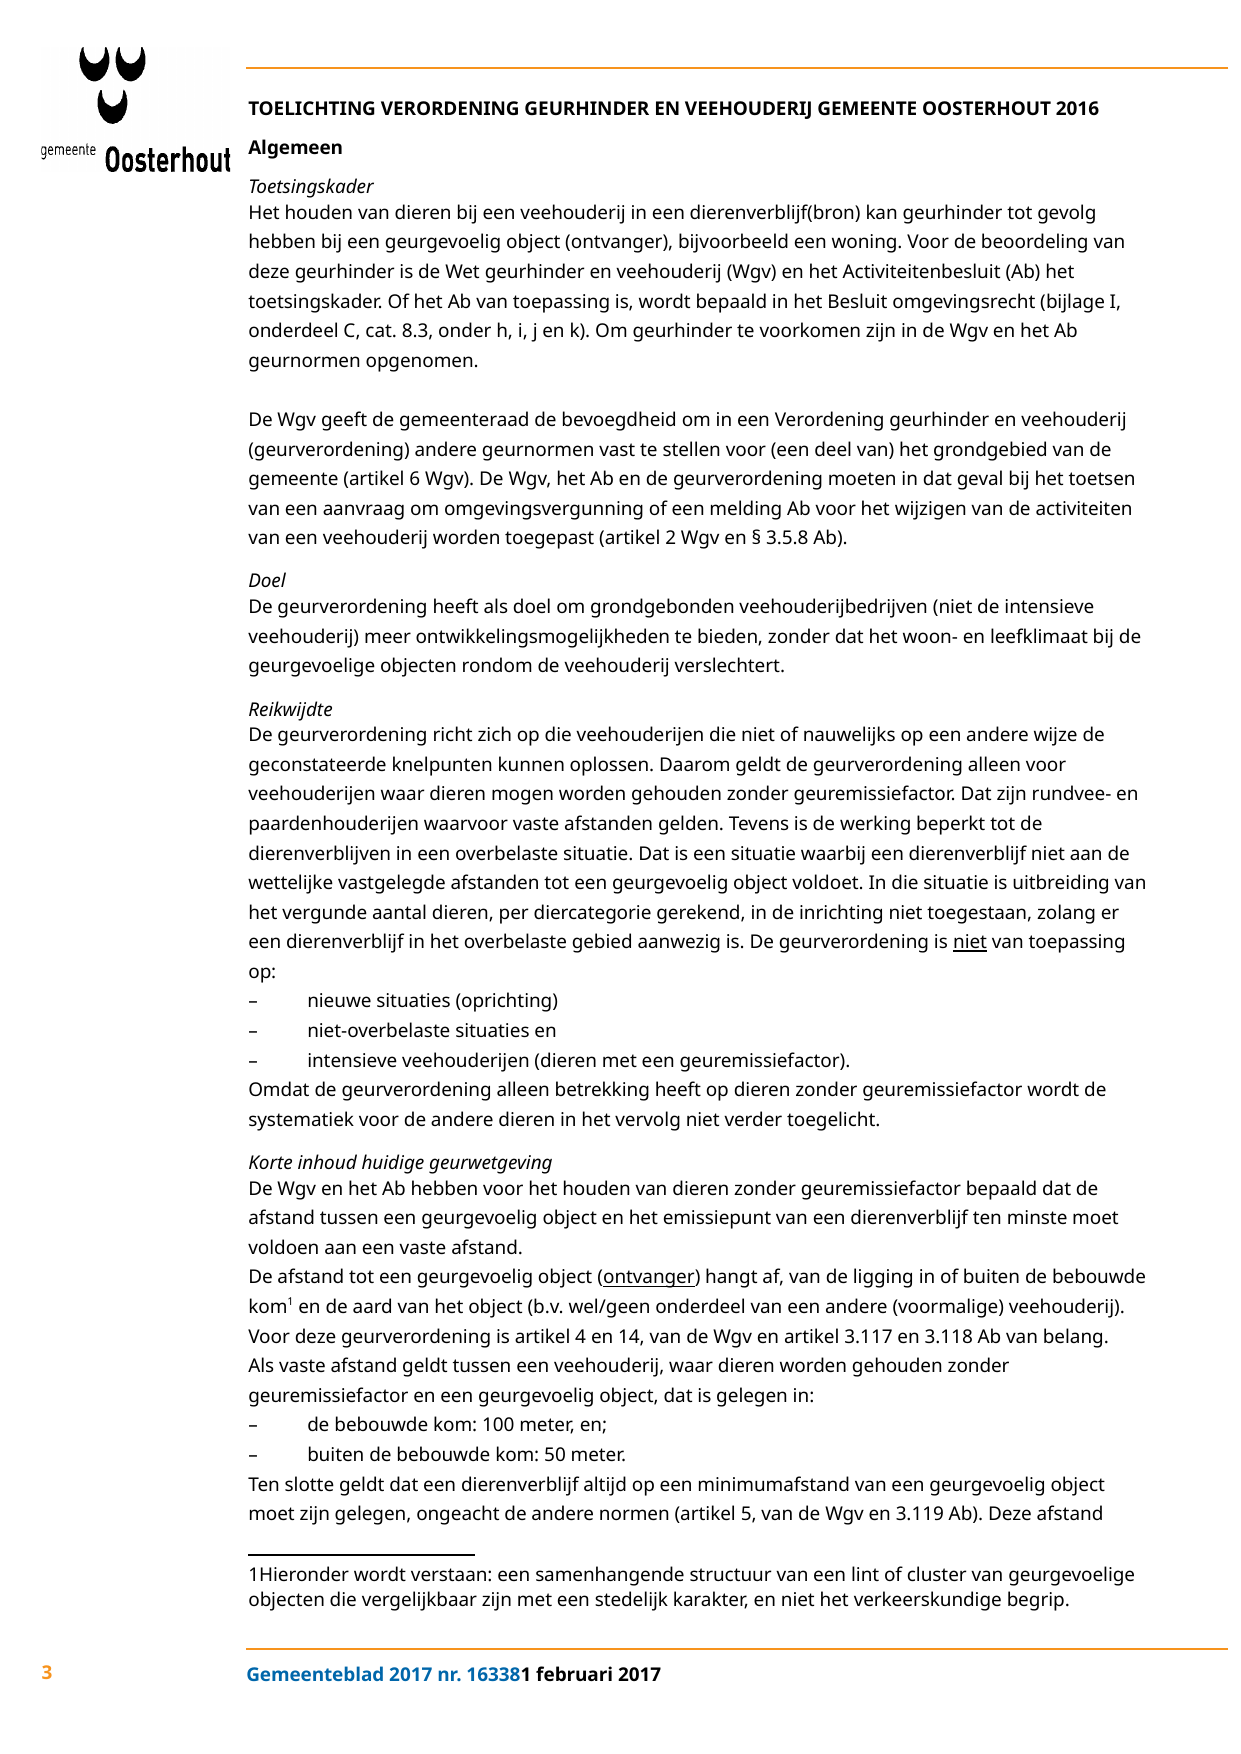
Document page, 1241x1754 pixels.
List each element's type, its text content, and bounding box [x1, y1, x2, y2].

text De geurverordening heeft als doel om grondgebonden veehouderijbedrijven (niet de intensieve veehouderij) meer ontwikkelingsmogelijkheden te bieden, zonder dat het woon- en leefklimaat bij de geurgevoelige objecten rondom de veehouderij verslechtert. [248, 593, 1152, 678]
text De geurverordening richt zich op die veehouderijen die niet of nauwelijks op een andere wijze de geconstateerde knelpunten kunnen oplossen. Daarom geldt de geurverordening alleen voor veehouderijen waar dieren mogen worden gehouden zonder geuremissiefactor. Dat zijn rundvee- en paardenhouderijen waarvoor vaste afstanden gelden. Tevens is de werking beperkt tot de dierenverblijven in een overbelaste situatie. Dat is een situatie waarbij een dierenverblijf niet aan de wettelijke vastgelegde afstanden tot een geurgevoelig object voldoet. In die situatie is uitbreiding van het vergunde aantal dieren, per diercategorie gerekend, in de inrichting niet toegestaan, zolang er een dierenverblijf in het overbelaste gebied aanwezig is. De geurverordening is niet van toepassing op: [248, 721, 1152, 984]
list niet-overbelaste situaties en [248, 1017, 1152, 1043]
text TOELICHTING VERORDENING GEURHINDER EN VEEHOUDERIJ GEMEENTE OOSTERHOUT 2016 [248, 95, 1152, 121]
text Hieronder wordt verstaan: een samenhangende structuur van een lint of cluster van geurgevoelige objecten die vergelijkbaar zijn met een stedelijk karakter, en niet het verkeerskundige begrip. [248, 1561, 1152, 1612]
text Ten slotte geldt dat een dierenverblijf altijd op een minimumafstand van een geurgevoelig object moet zijn gelegen, ongeacht de andere normen (artikel 5, van de Wgv en 3.119 Ab). Deze afstand [248, 1471, 1152, 1526]
text De afstand tot een geurgevoelig object (ontvanger) hangt af, van de ligging in of buiten de bebouwde kom en de aard van het object (b.v. wel/geen onderdeel van een andere (voormalige) veehouderij). Voor deze geurverordening is artikel 4 en 14, van de Wgv en artikel 3.117 en 3.118 Ab van belang. [248, 1264, 1152, 1348]
list buiten de bebouwde kom: 50 meter. [248, 1441, 1152, 1467]
text Als vaste afstand geldt tussen een veehouderij, waar dieren worden gehouden zonder geuremissiefactor en een geurgevoelig object, dat is gelegen in: [248, 1352, 1152, 1408]
picture [41, 47, 231, 172]
text De Wgv geeft de gemeenteraad de bevoegdheid om in een Verordening geurhinder en veehouderij (geurverordening) andere geurnormen vast te stellen voor (een deel van) het grondgebied van de gemeente (artikel 6 Wgv). De Wgv, het Ab en de geurverordening moeten in dat geval bij het toetsen van een aanvraag om omgevingsvergunning of een melding Ab voor het wijzigen van de activiteiten van een veehouderij worden toegepast (artikel 2 Wgv en § 3.5.8 Ab). [248, 406, 1152, 550]
list nieuwe situaties (oprichting) [248, 988, 1152, 1013]
text De Wgv en het Ab hebben voor het houden van dieren zonder geuremissiefactor bepaald dat de afstand tussen een geurgevoelig object en het emissiepunt van een dierenverblijf ten minste moet voldoen aan een vaste afstand. [248, 1175, 1152, 1260]
text Het houden van dieren bij een veehouderij in een dierenverblijf(bron) kan geurhinder tot gevolg hebben bij een geurgevoelig object (ontvanger), bijvoorbeeld een woning. Voor de beoordeling van deze geurhinder is de Wet geurhinder en veehouderij (Wgv) en het Activiteitenbesluit (Ab) het toetsingskader. Of het Ab van toepassing is, wordt bepaald in het Besluit omgevingsrecht (bijlage I, onderdeel C, cat. 8.3, onder h, i, j en k). Om geurhinder te voorkomen zijn in de Wgv en het Ab geurnormen opgenomen. [248, 199, 1152, 373]
text Algemeen [248, 134, 1152, 160]
text Toetsingskader [248, 173, 1152, 199]
text Doel [248, 568, 1152, 593]
text Korte inhoud huidige geurwetgeving [248, 1149, 1152, 1175]
text Reikwijdte [248, 696, 1152, 721]
list intensieve veehouderijen (dieren met een geuremissiefactor). [248, 1047, 1152, 1073]
list de bebouwde kom: 100 meter, en; [248, 1412, 1152, 1437]
text Omdat de geurverordening alleen betrekking heeft op dieren zonder geuremissiefactor wordt de systematiek voor de andere dieren in het vervolg niet verder toegelicht. [248, 1076, 1152, 1132]
